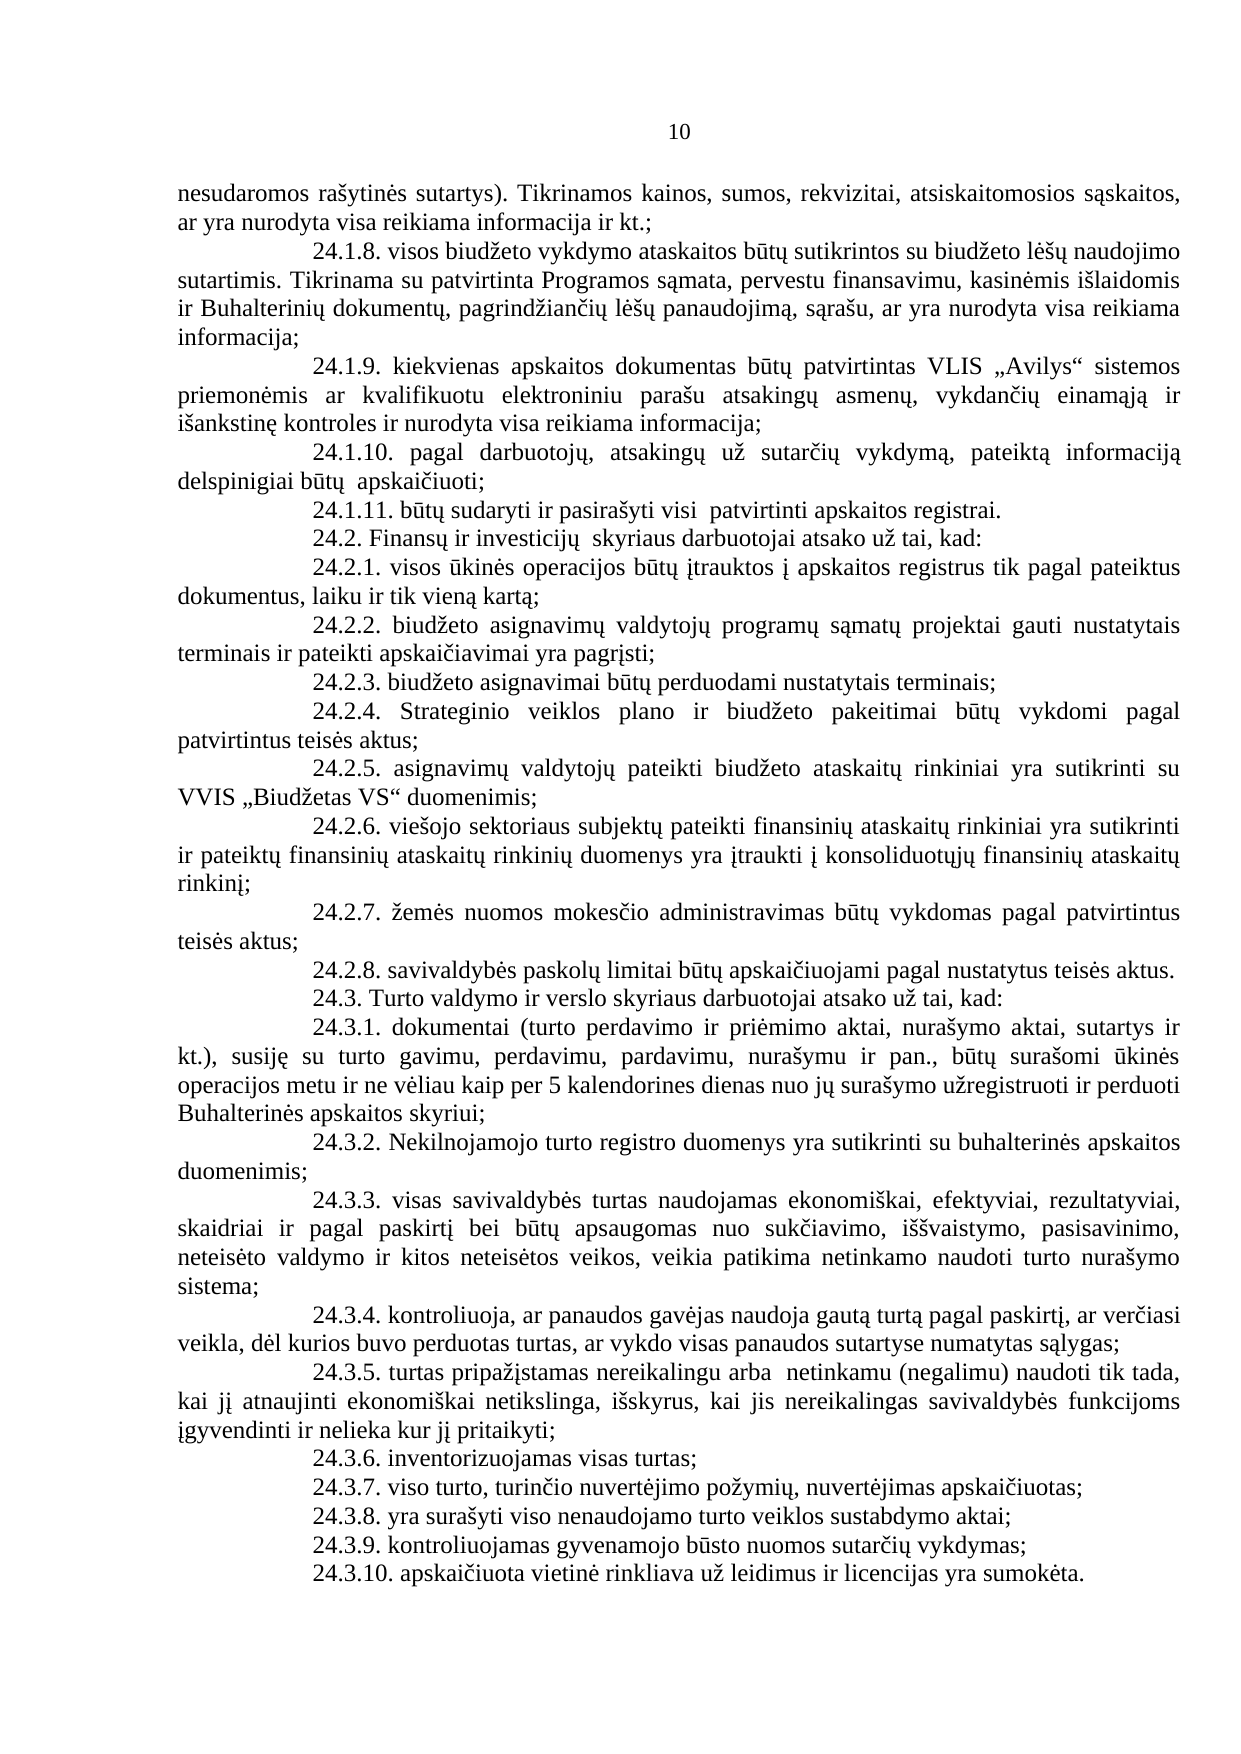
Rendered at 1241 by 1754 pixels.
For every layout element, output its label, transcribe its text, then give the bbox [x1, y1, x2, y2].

text 24.1.8. visos biudžeto vykdymo ataskaitos būtų sutikrintos su biudžeto lėšų naudojimo sutartimis. Tikrinama su patvirtinta Programos sąmata, pervestu finansavimu, kasinėmis išlaidomis ir Buhalterinių dokumentų, pagrindžiančių lėšų panaudojimą, sąrašu, ar yra nurodyta visa reikiama informacija; [177, 236, 1181, 351]
text 24.2.7. žemės nuomos mokesčio administravimas būtų vykdomas pagal patvirtintus teisės aktus; [177, 897, 1181, 955]
text 24.2.8. savivaldybės paskolų limitai būtų apskaičiuojami pagal nustatytus teisės aktus. [177, 955, 1181, 983]
text 24.3.9. kontroliuojamas gyvenamojo būsto nuomos sutarčių vykdymas; [177, 1530, 1181, 1558]
text 24.3. Turto valdymo ir verslo skyriaus darbuotojai atsako už tai, kad: [177, 983, 1181, 1012]
text 24.3.6. inventorizuojamas visas turtas; [177, 1443, 1181, 1472]
text 24.2.4. Strateginio veiklos plano ir biudžeto pakeitimai būtų vykdomi pagal patvirtintus teisės aktus; [177, 696, 1181, 753]
text 24.3.5. turtas pripažįstamas nereikalingu arba netinkamu (negalimu) naudoti tik tada, kai jį atnaujinti ekonomiškai netikslinga, išskyrus, kai jis nereikalingas savivaldybės funkcijoms įgyvendinti ir nelieka kur jį pritaikyti; [177, 1357, 1181, 1443]
text 24.2.1. visos ūkinės operacijos būtų įtrauktos į apskaitos registrus tik pagal pateiktus dokumentus, laiku ir tik vieną kartą; [177, 552, 1181, 610]
text 24.2.6. viešojo sektoriaus subjektų pateikti finansinių ataskaitų rinkiniai yra sutikrinti ir pateiktų finansinių ataskaitų rinkinių duomenys yra įtraukti į konsoliduotųjų finansinių ataskaitų rinkinį; [177, 811, 1181, 897]
text 24.2. Finansų ir investicijų skyriaus darbuotojai atsako už tai, kad: [177, 523, 1181, 552]
text 24.1.11. būtų sudaryti ir pasirašyti visi patvirtinti apskaitos registrai. [177, 495, 1181, 523]
text 24.3.3. visas savivaldybės turtas naudojamas ekonomiškai, efektyviai, rezultatyviai, skaidriai ir pagal paskirtį bei būtų apsaugomas nuo sukčiavimo, iššvaistymo, pasisavinimo, neteisėto valdymo ir kitos neteisėtos veikos, veikia patikima netinkamo naudoti turto nurašymo sistema; [177, 1185, 1181, 1300]
text 24.3.7. viso turto, turinčio nuvertėjimo požymių, nuvertėjimas apskaičiuotas; [177, 1472, 1181, 1501]
text 24.2.2. biudžeto asignavimų valdytojų programų sąmatų projektai gauti nustatytais terminais ir pateikti apskaičiavimai yra pagrįsti; [177, 610, 1181, 667]
text 24.1.10. pagal darbuotojų, atsakingų už sutarčių vykdymą, pateiktą informaciją delspinigiai būtų apskaičiuoti; [177, 437, 1181, 495]
text 24.3.8. yra surašyti viso nenaudojamo turto veiklos sustabdymo aktai; [177, 1501, 1181, 1530]
text 24.3.10. apskaičiuota vietinė rinkliava už leidimus ir licencijas yra sumokėta. [177, 1558, 1181, 1587]
text 24.2.3. biudžeto asignavimai būtų perduodami nustatytais terminais; [177, 667, 1181, 696]
text 24.2.5. asignavimų valdytojų pateikti biudžeto ataskaitų rinkiniai yra sutikrinti su VVIS „Biudžetas VS“ duomenimis; [177, 753, 1181, 811]
text nesudaromos rašytinės sutartys). Tikrinamos kainos, sumos, rekvizitai, atsiskaitomosios sąskaitos, ar yra nurodyta visa reikiama informacija ir kt.; [177, 178, 1181, 236]
text 24.3.4. kontroliuoja, ar panaudos gavėjas naudoja gautą turtą pagal paskirtį, ar verčiasi veikla, dėl kurios buvo perduotas turtas, ar vykdo visas panaudos sutartyse numatytas sąlygas; [177, 1300, 1181, 1357]
text 24.3.1. dokumentai (turto perdavimo ir priėmimo aktai, nurašymo aktai, sutartys ir kt.), susiję su turto gavimu, perdavimu, pardavimu, nurašymu ir pan., būtų surašomi ūkinės operacijos metu ir ne vėliau kaip per 5 kalendorines dienas nuo jų surašymo užregistruoti ir perduoti Buhalterinės apskaitos skyriui; [177, 1012, 1181, 1127]
text 24.3.2. Nekilnojamojo turto registro duomenys yra sutikrinti su buhalterinės apskaitos duomenimis; [177, 1127, 1181, 1185]
text 24.1.9. kiekvienas apskaitos dokumentas būtų patvirtintas VLIS „Avilys“ sistemos priemonėmis ar kvalifikuotu elektroniniu parašu atsakingų asmenų, vykdančių einamąją ir išankstinę kontroles ir nurodyta visa reikiama informacija; [177, 351, 1181, 437]
